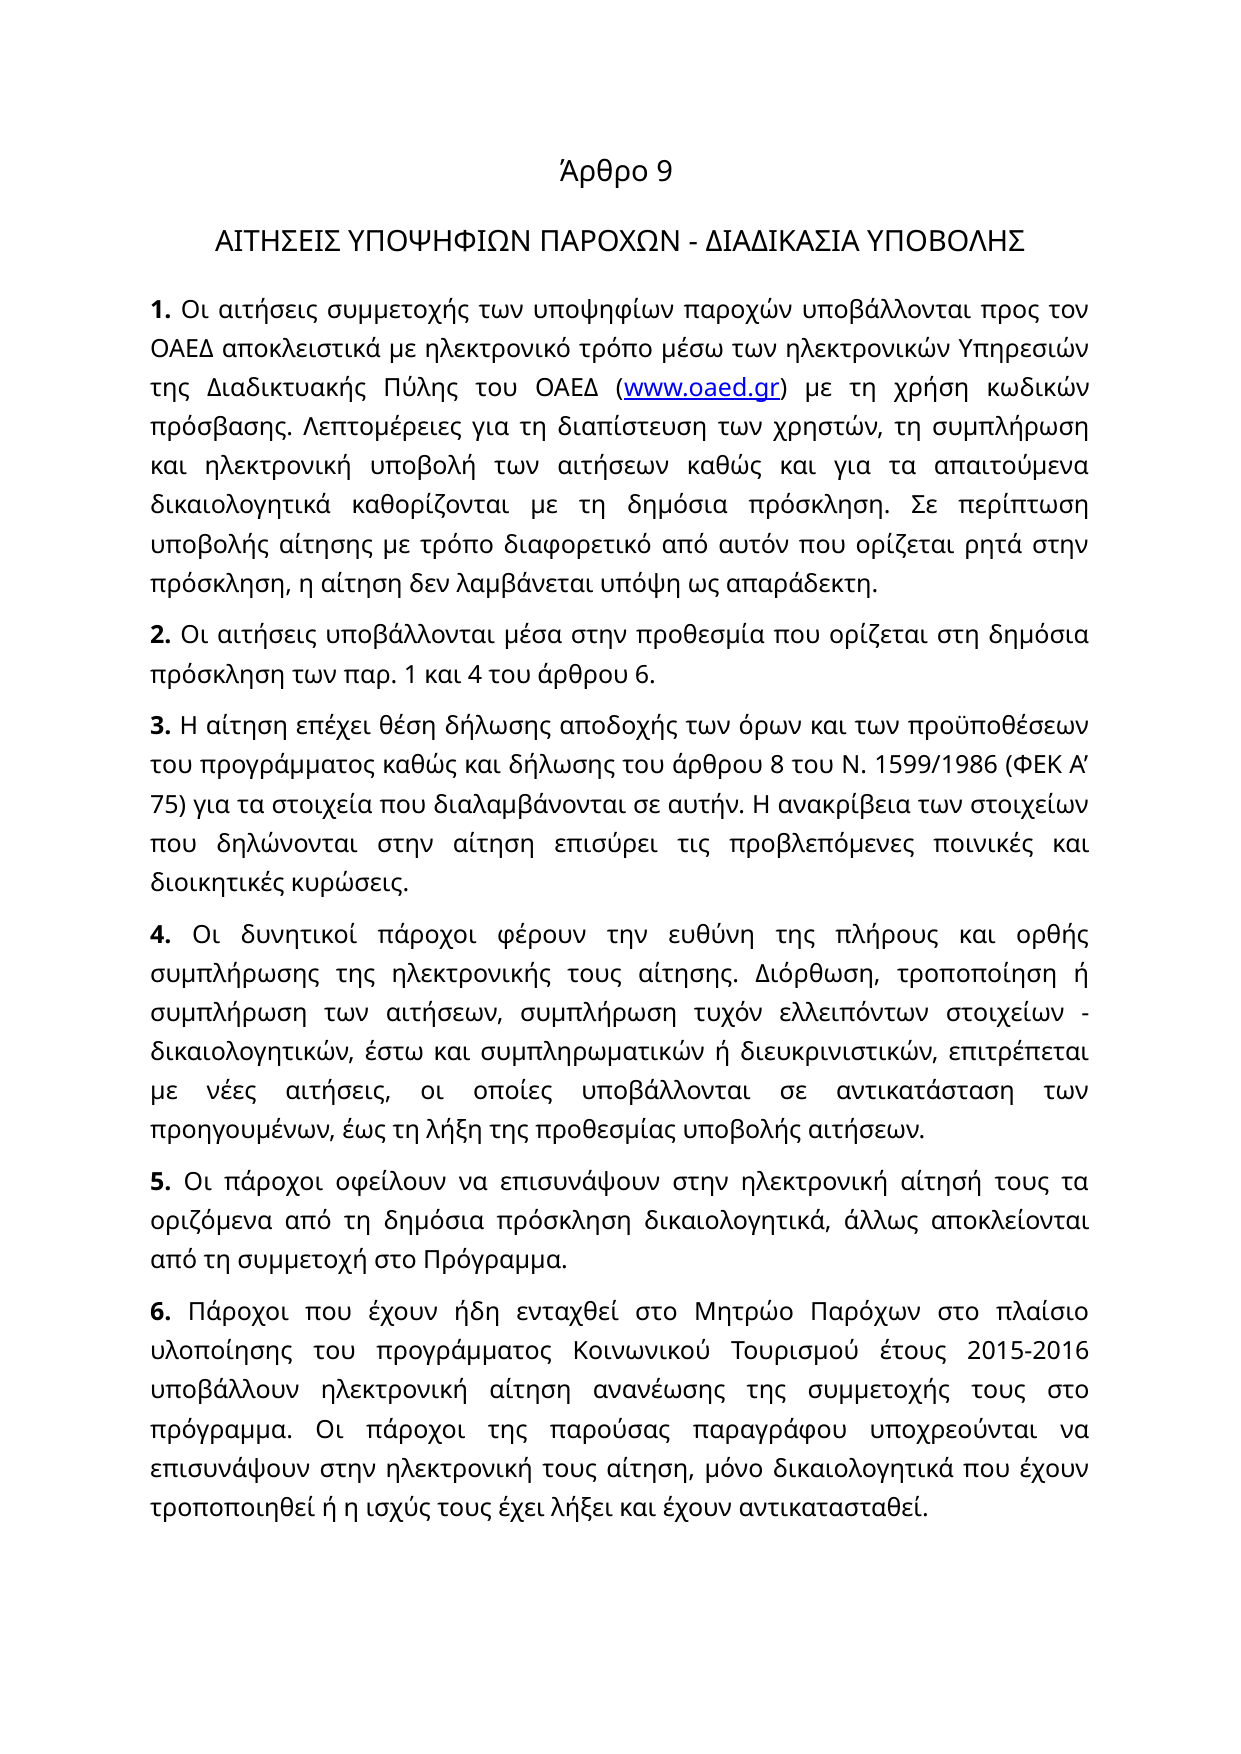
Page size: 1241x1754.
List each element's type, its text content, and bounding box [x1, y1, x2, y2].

text 1. Οι αιτήσεις συμμετοχής των υποψηφίων παροχών υποβάλλονται προς τον ΟΑΕΔ αποκλειστικά με ηλεκτρονικό τρόπο μέσω των ηλεκτρονικών Υπηρεσιών της Διαδικτυακής Πύλης του ΟΑΕΔ (www.oaed.gr) με τη χρήση κωδικών πρόσβασης. Λεπτομέρειες για τη διαπίστευση των χρηστών, τη συμπλήρωση και ηλεκτρονική υποβολή των αιτήσεων καθώς και για τα απαιτούμενα δικαιολογητικά καθορίζονται με τη δημόσια πρόσκληση. Σε περίπτωση υποβολής αίτησης με τρόπο διαφορετικό από αυτόν που ορίζεται ρητά στην πρόσκληση, η αίτηση δεν λαμβάνεται υπόψη ως απαράδεκτη. [150, 291, 1090, 599]
text 5. Οι πάροχοι οφείλουν να επισυνάψουν στην ηλεκτρονική αίτησή τους τα οριζόμενα από τη δημόσια πρόσκληση δικαιολογητικά, άλλως αποκλείονται από τη συμμετοχή στο Πρόγραμμα. [150, 1164, 1090, 1276]
text 4. Οι δυνητικοί πάροχοι φέρουν την ευθύνη της πλήρους και ορθής συμπλήρωσης της ηλεκτρονικής τους αίτησης. Διόρθωση, τροποποίηση ή συμπλήρωση των αιτήσεων, συμπλήρωση τυχόν ελλειπόντων στοιχείων - δικαιολογητικών, έστω και συμπληρωματικών ή διευκρινιστικών, επιτρέπεται με νέες αιτήσεις, οι οποίες υποβάλλονται σε αντικατάσταση των προηγουμένων, έως τη λήξη της προθεσμίας υποβολής αιτήσεων. [150, 916, 1090, 1146]
text 6. Πάροχοι που έχουν ήδη ενταχθεί στο Μητρώο Παρόχων στο πλαίσιο υλοποίησης του προγράμματος Κοινωνικού Τουρισμού έτους 2015-2016 υποβάλλουν ηλεκτρονική αίτηση ανανέωσης της συμμετοχής τους στο πρόγραμμα. Οι πάροχοι της παρούσας παραγράφου υποχρεούνται να επισυνάψουν στην ηλεκτρονική τους αίτηση, μόνο δικαιολογητικά που έχουν τροποποιηθεί ή η ισχύς τους έχει λήξει και έχουν αντικατασταθεί. [150, 1294, 1090, 1524]
text 2. Οι αιτήσεις υποβάλλονται μέσα στην προθεσμία που ορίζεται στη δημόσια πρόσκληση των παρ. 1 και 4 του άρθρου 6. [150, 617, 1090, 690]
subtitle ΑΙΤΗΣΕΙΣ ΥΠΟΨΗΦΙΩΝ ΠΑΡΟΧΩΝ - ΔΙΑΔΙΚΑΣΙΑ ΥΠΟΒΟΛΗΣ [150, 221, 1090, 260]
subtitle Άρθρο 9 [150, 150, 1090, 190]
text 3. Η αίτηση επέχει θέση δήλωσης αποδοχής των όρων και των προϋποθέσεων του προγράμματος καθώς και δήλωσης του άρθρου 8 του Ν. 1599/1986 (ΦΕΚ Α’ 75) για τα στοιχεία που διαλαμβάνονται σε αυτήν. Η ανακρίβεια των στοιχείων που δηλώνονται στην αίτηση επισύρει τις προβλεπόμενες ποινικές και διοικητικές κυρώσεις. [150, 708, 1090, 899]
